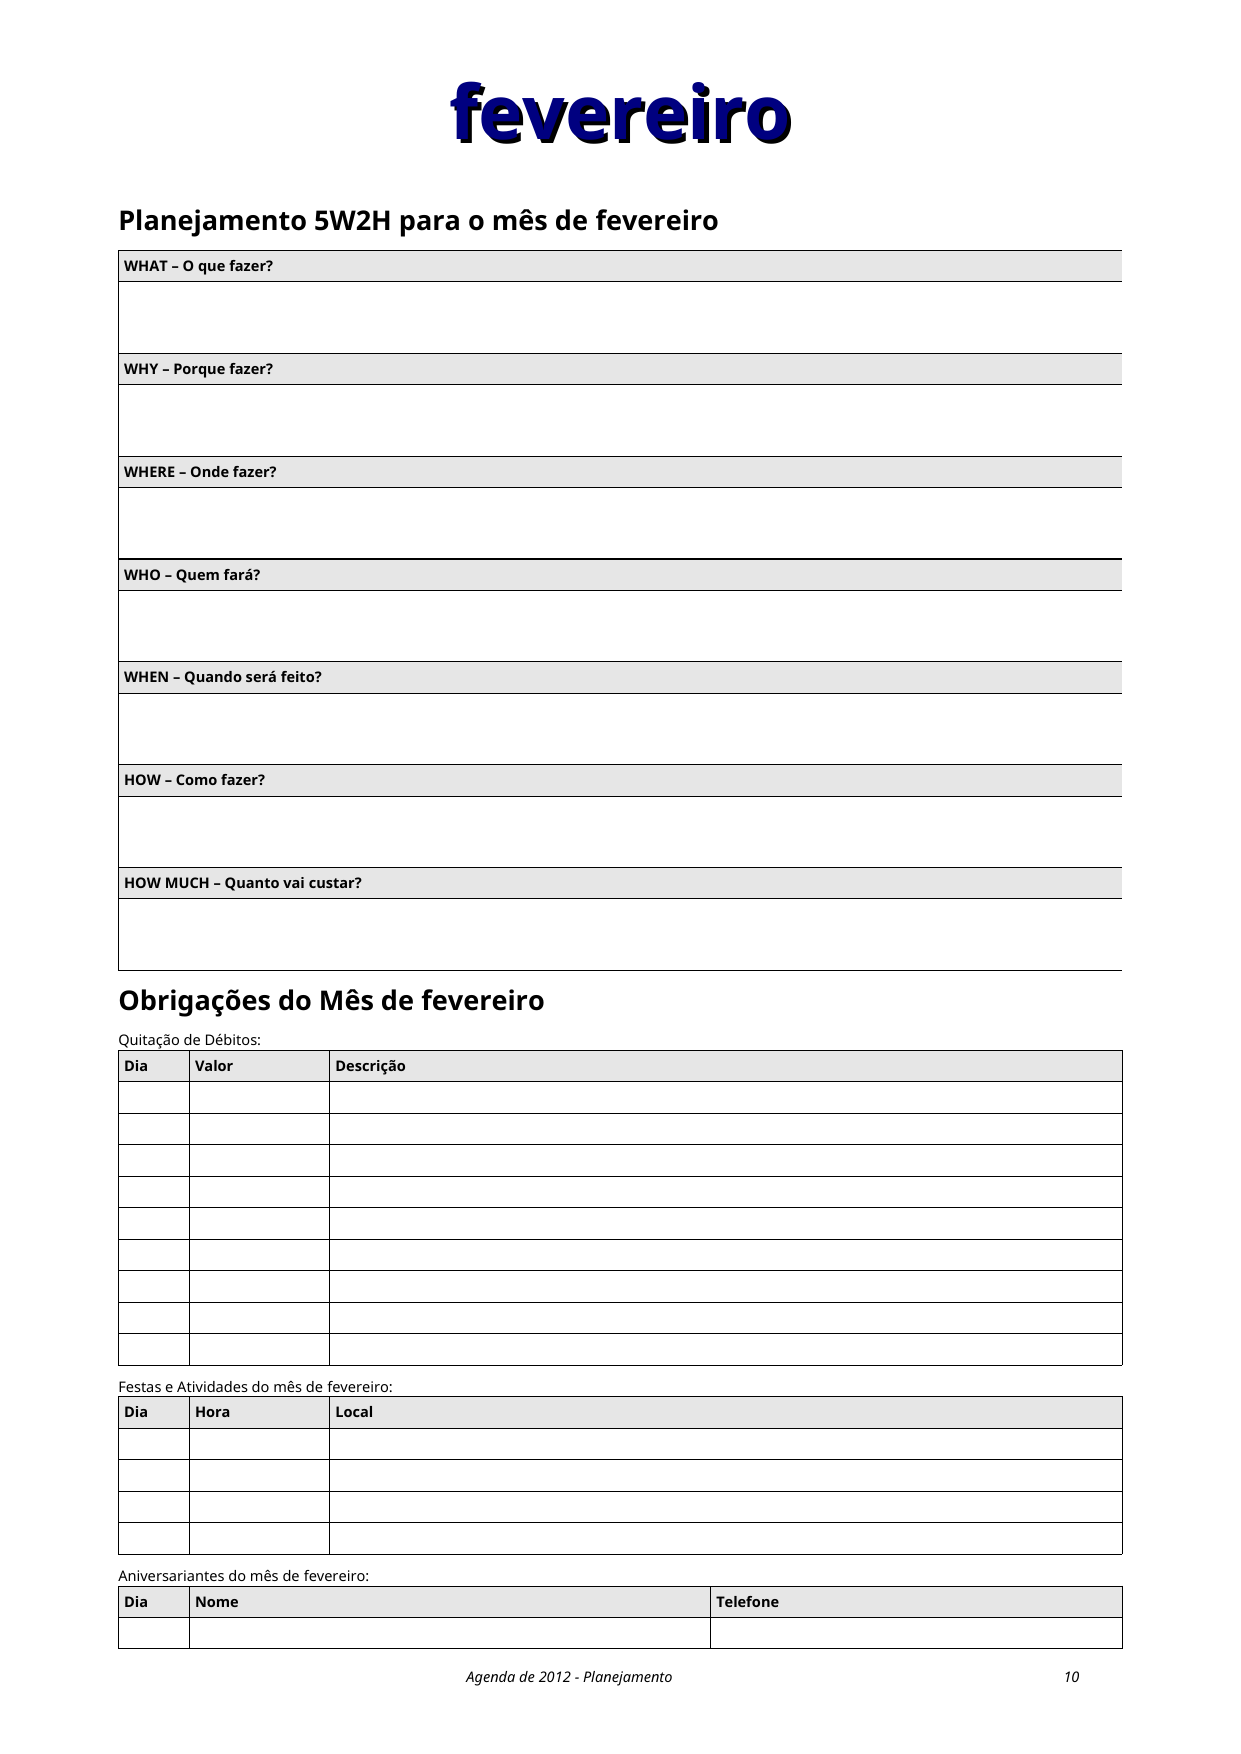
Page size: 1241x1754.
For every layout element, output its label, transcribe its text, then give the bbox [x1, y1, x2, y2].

table_cell [190, 1114, 329, 1144]
table_cell [119, 1334, 189, 1365]
table_cell [190, 1492, 329, 1522]
table_cell [330, 1145, 1122, 1176]
table_cell [190, 1460, 329, 1491]
table_cell [330, 1303, 1122, 1333]
text Obrigações do Mês de Fevereiro [118, 982, 1122, 1018]
table_cell [119, 1271, 189, 1302]
table_cell [119, 591, 1122, 661]
table_cell [119, 1240, 189, 1270]
table_cell [119, 1429, 189, 1459]
table_header WHO – Quem fará? [119, 560, 1122, 590]
table_header Nome [190, 1587, 710, 1617]
table_header Telefone [711, 1587, 1122, 1617]
table_cell [119, 1145, 189, 1176]
table_cell [330, 1082, 1122, 1113]
table_cell [119, 694, 1122, 764]
table_cell [119, 385, 1122, 456]
table_cell [190, 1082, 329, 1113]
table_header WHERE – Onde fazer? [119, 457, 1122, 487]
table_cell [330, 1271, 1122, 1302]
table_header Descrição [330, 1051, 1122, 1081]
table_cell [119, 1303, 189, 1333]
text Quitação de Débitos: [118, 1030, 1122, 1050]
table_cell [330, 1177, 1122, 1207]
table_header WHY – Porque fazer? [119, 354, 1122, 384]
table_cell [190, 1271, 329, 1302]
table_cell [330, 1334, 1122, 1365]
table_header HOW – Como fazer? [119, 765, 1122, 796]
table_cell [330, 1429, 1122, 1459]
table_cell [190, 1145, 329, 1176]
table_cell [190, 1303, 329, 1333]
table_cell [330, 1460, 1122, 1491]
table_cell [119, 282, 1122, 353]
table_cell [119, 1523, 189, 1554]
table_cell [119, 797, 1122, 867]
table_cell [330, 1114, 1122, 1144]
table_cell [330, 1492, 1122, 1522]
table_cell [119, 1082, 189, 1113]
table_header Hora [190, 1397, 329, 1428]
table_cell [119, 1460, 189, 1491]
table_header HOW MUCH – Quanto vai custar? [119, 868, 1122, 898]
table_cell [119, 1492, 189, 1522]
table_header WHEN – Quando será feito? [119, 662, 1122, 693]
table_cell [711, 1618, 1122, 1648]
table_cell [190, 1618, 710, 1648]
table_header Local [330, 1397, 1122, 1428]
table_header Valor [190, 1051, 329, 1081]
table_cell [330, 1208, 1122, 1239]
text Festas e Atividades do mês de Fevereiro: [118, 1377, 1122, 1396]
table_header Dia [119, 1587, 189, 1617]
table_header Dia [119, 1051, 189, 1081]
table_cell [119, 1208, 189, 1239]
text Fevereiro [118, 59, 1122, 161]
table_cell [119, 488, 1122, 558]
table_cell [190, 1240, 329, 1270]
table_cell [119, 1618, 189, 1648]
table_cell [119, 899, 1122, 970]
table_cell [190, 1523, 329, 1554]
table_cell [330, 1523, 1122, 1554]
table_cell [190, 1429, 329, 1459]
table_cell [190, 1177, 329, 1207]
table_cell [119, 1177, 189, 1207]
text Planejamento 5W2H para o mês de Fevereiro [118, 201, 1122, 238]
table_cell [190, 1208, 329, 1239]
table_header Dia [119, 1397, 189, 1428]
table_header WHAT – O que fazer? [119, 251, 1122, 281]
table_cell [190, 1334, 329, 1365]
text Aniversariantes do mês de Fevereiro: [118, 1566, 1122, 1586]
table_cell [330, 1240, 1122, 1270]
table_cell [119, 1114, 189, 1144]
